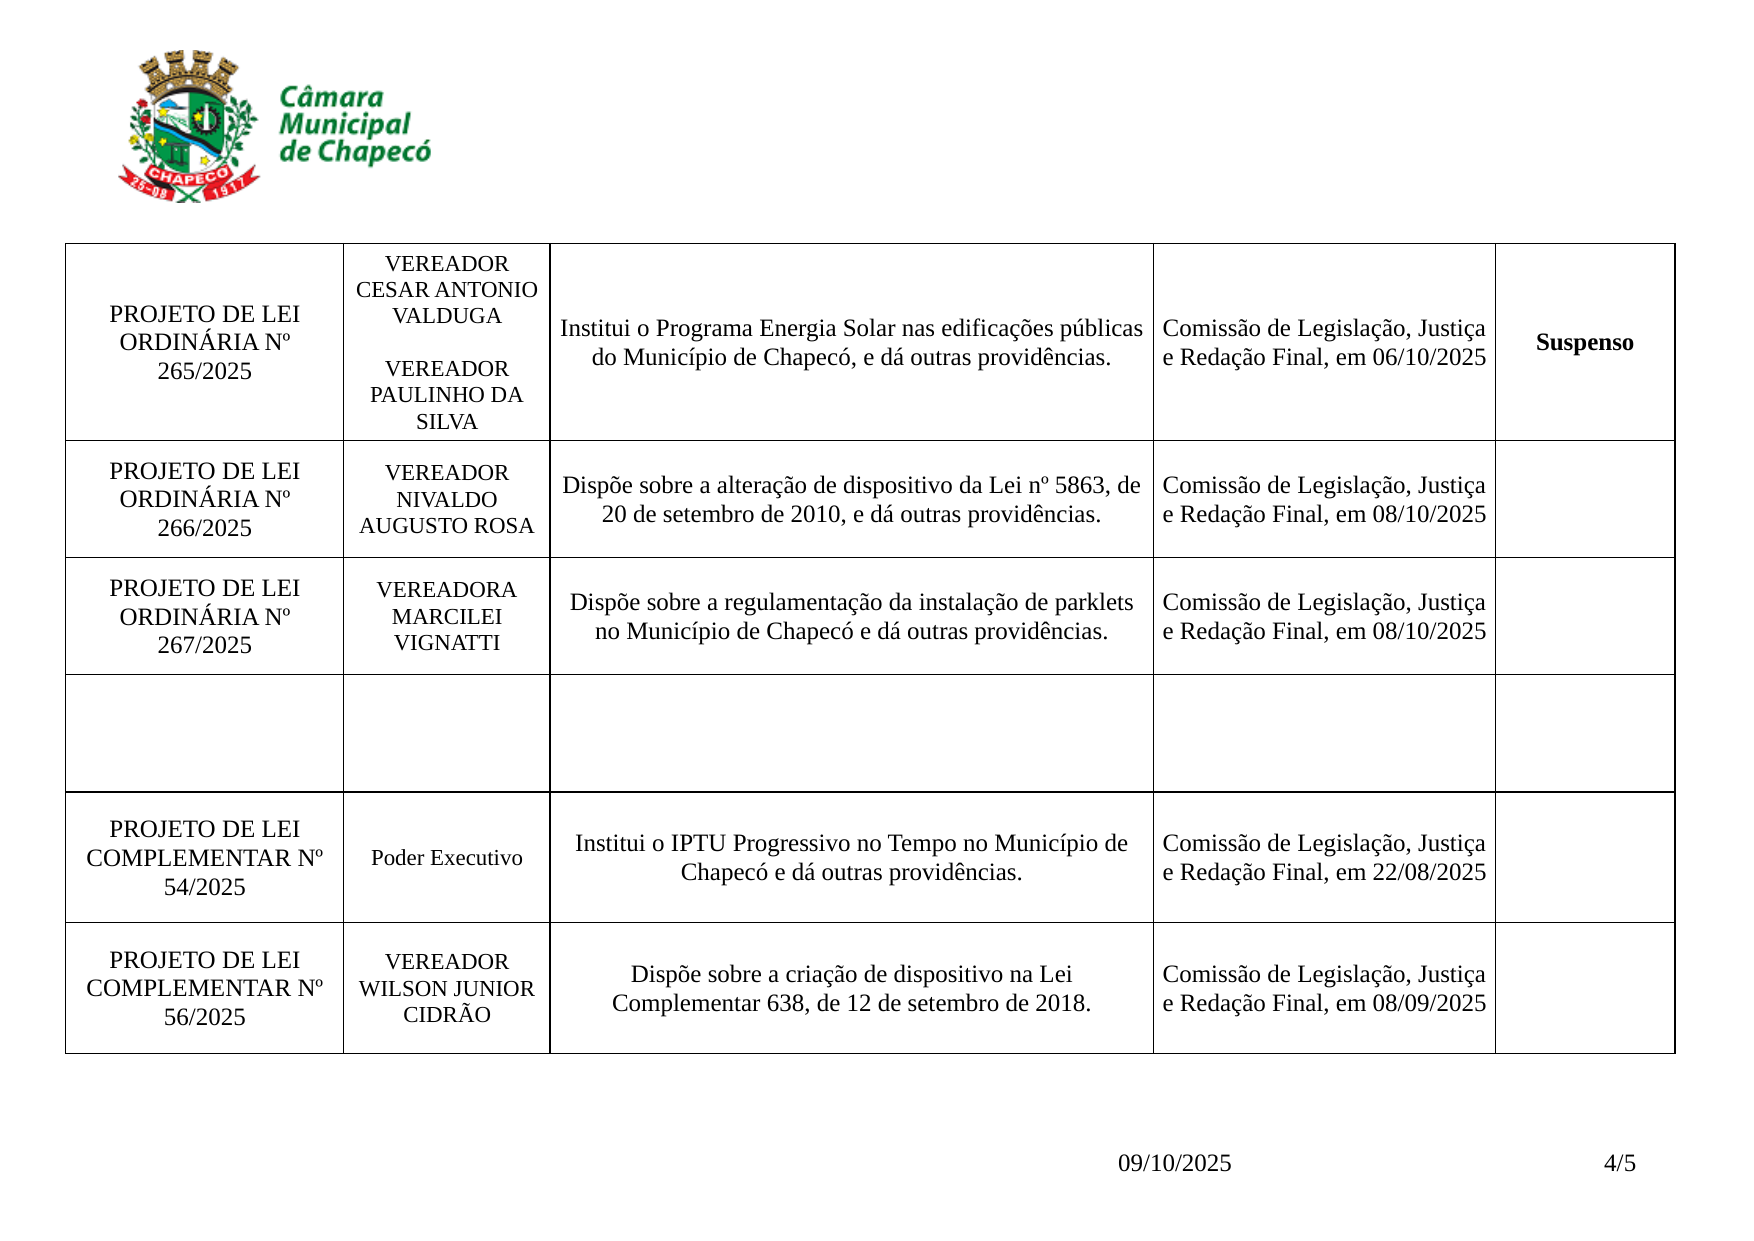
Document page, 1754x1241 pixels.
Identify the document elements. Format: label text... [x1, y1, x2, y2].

table_cell VEREADOR NIVALDO AUGUSTO ROSA [344, 441, 549, 557]
table_cell PROJETO DE LEI ORDINÁRIA Nº 266/2025 [66, 441, 343, 557]
table_cell Comissão de Legislação, Justiça e Redação Final, em 08/10/2025 [1154, 441, 1495, 557]
picture [118, 50, 431, 203]
table_cell Comissão de Legislação, Justiça e Redação Final, em 08/10/2025 [1154, 558, 1495, 674]
table_cell Comissão de Legislação, Justiça e Redação Final, em 08/09/2025 [1154, 923, 1495, 1053]
table_cell PROJETO DE LEI COMPLEMENTAR Nº 56/2025 [66, 923, 343, 1053]
table_cell [1496, 923, 1674, 1053]
table_cell Comissão de Legislação, Justiça e Redação Final, em 22/08/2025 [1154, 793, 1495, 922]
table_cell VEREADOR WILSON JUNIOR CIDRÃO [344, 923, 549, 1053]
table_cell Institui o Programa Energia Solar nas edificações públicas do Município de Chapecó, e dá outras providências. [551, 244, 1153, 440]
table_cell [66, 675, 343, 791]
table_cell Dispõe sobre a regulamentação da instalação de parklets no Município de Chapecó e dá outras providências. [551, 558, 1153, 674]
table_cell Dispõe sobre a criação de dispositivo na Lei Complementar 638, de 12 de setembro de 2018. [551, 923, 1153, 1053]
table_cell [1154, 675, 1495, 791]
table_cell Comissão de Legislação, Justiça e Redação Final, em 06/10/2025 [1154, 244, 1495, 440]
table_cell [551, 675, 1153, 791]
table_cell PROJETO DE LEI COMPLEMENTAR Nº 54/2025 [66, 793, 343, 922]
table_cell Institui o IPTU Progressivo no Tempo no Município de Chapecó e dá outras providências. [551, 793, 1153, 922]
table_cell VEREADORA MARCILEI VIGNATTI [344, 558, 549, 674]
table_cell [344, 675, 549, 791]
table_cell [1496, 558, 1674, 674]
table_cell PROJETO DE LEI ORDINÁRIA Nº 267/2025 [66, 558, 343, 674]
table_cell Dispõe sobre a alteração de dispositivo da Lei nº 5863, de 20 de setembro de 2010, e dá outras providências. [551, 441, 1153, 557]
table_cell [1496, 675, 1674, 791]
table_cell Suspenso [1496, 244, 1674, 440]
table_cell Poder Executivo [344, 793, 549, 922]
table_cell [1496, 793, 1674, 922]
table_cell PROJETO DE LEI ORDINÁRIA Nº 265/2025 [66, 244, 343, 440]
table_cell VEREADOR CESAR ANTONIO VALDUGA VEREADOR PAULINHO DA SILVA [344, 244, 549, 440]
table_cell [1496, 441, 1674, 557]
